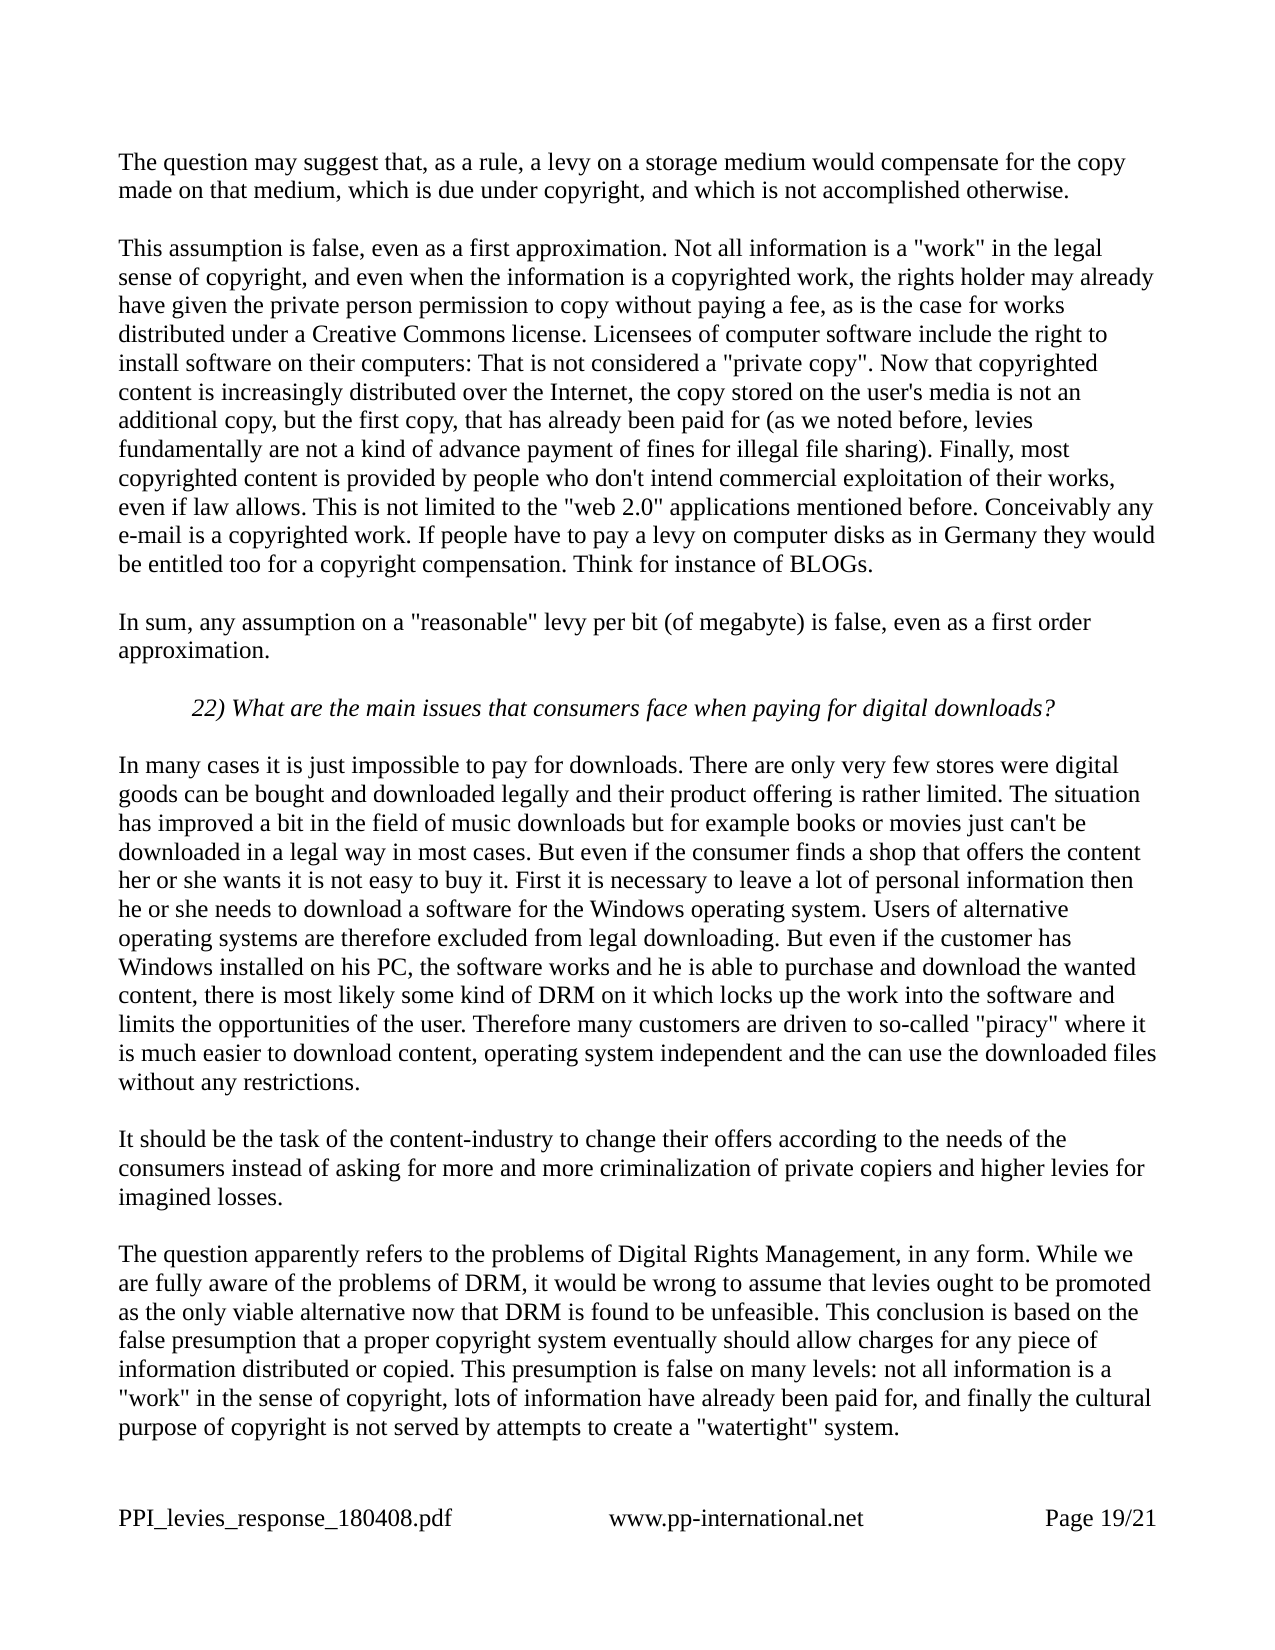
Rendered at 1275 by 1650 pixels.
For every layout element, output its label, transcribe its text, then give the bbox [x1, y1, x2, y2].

text In sum, any assumption on a "reasonable" levy per bit (of megabyte) is false, even as a first order approximation. [118, 607, 1157, 664]
text The question apparently refers to the problems of Digital Rights Management, in any form. While we are fully aware of the problems of DRM, it would be wrong to assume that levies ought to be promoted as the only viable alternative now that DRM is found to be unfeasible. This conclusion is based on the false presumption that a proper copyright system eventually should allow charges for any piece of information distributed or copied. This presumption is false on many levels: not all information is a "work" in the sense of copyright, lots of information have already been paid for, and finally the cultural purpose of copyright is not served by attempts to create a "watertight" system. [118, 1239, 1157, 1441]
text The question may suggest that, as a rule, a levy on a storage medium would compensate for the copy made on that medium, which is due under copyright, and which is not accomplished otherwise. [118, 147, 1157, 204]
text This assumption is false, even as a first approximation. Not all information is a "work" in the legal sense of copyright, and even when the information is a copyrighted work, the rights holder may already have given the private person permission to copy without paying a fee, as is the case for works distributed under a Creative Commons license. Licensees of computer software include the right to install software on their computers: That is not considered a "private copy". Now that copyrighted content is increasingly distributed over the Internet, the copy stored on the user's media is not an additional copy, but the first copy, that has already been paid for (as we noted before, levies fundamentally are not a kind of advance payment of fines for illegal file sharing). Finally, most copyrighted content is provided by people who don't intend commercial exploitation of their works, even if law allows. This is not limited to the "web 2.0" applications mentioned before. Conceivably any e-mail is a copyrighted work. If people have to pay a levy on computer disks as in Germany they would be entitled too for a copyright compensation. Think for instance of BLOGs. [118, 233, 1157, 578]
text It should be the task of the content-industry to change their offers according to the needs of the consumers instead of asking for more and more criminalization of private copiers and higher levies for imagined losses. [118, 1124, 1157, 1211]
text In many cases it is just impossible to pay for downloads. There are only very few stores were digital goods can be bought and downloaded legally and their product offering is rather limited. The situation has improved a bit in the field of music downloads but for example books or movies just can't be downloaded in a legal way in most cases. But even if the consumer finds a shop that offers the content her or she wants it is not easy to buy it. First it is necessary to leave a lot of personal information then he or she needs to download a software for the Windows operating system. Users of alternative operating systems are therefore excluded from legal downloading. But even if the customer has Windows installed on his PC, the software works and he is able to purchase and download the wanted content, there is most likely some kind of DRM on it which locks up the work into the software and limits the opportunities of the user. Therefore many customers are driven to so-called "piracy" where it is much easier to download content, operating system independent and the can use the downloaded files without any restrictions. [118, 751, 1157, 1096]
text 22) What are the main issues that consumers face when paying for digital downloads? [192, 693, 1157, 722]
